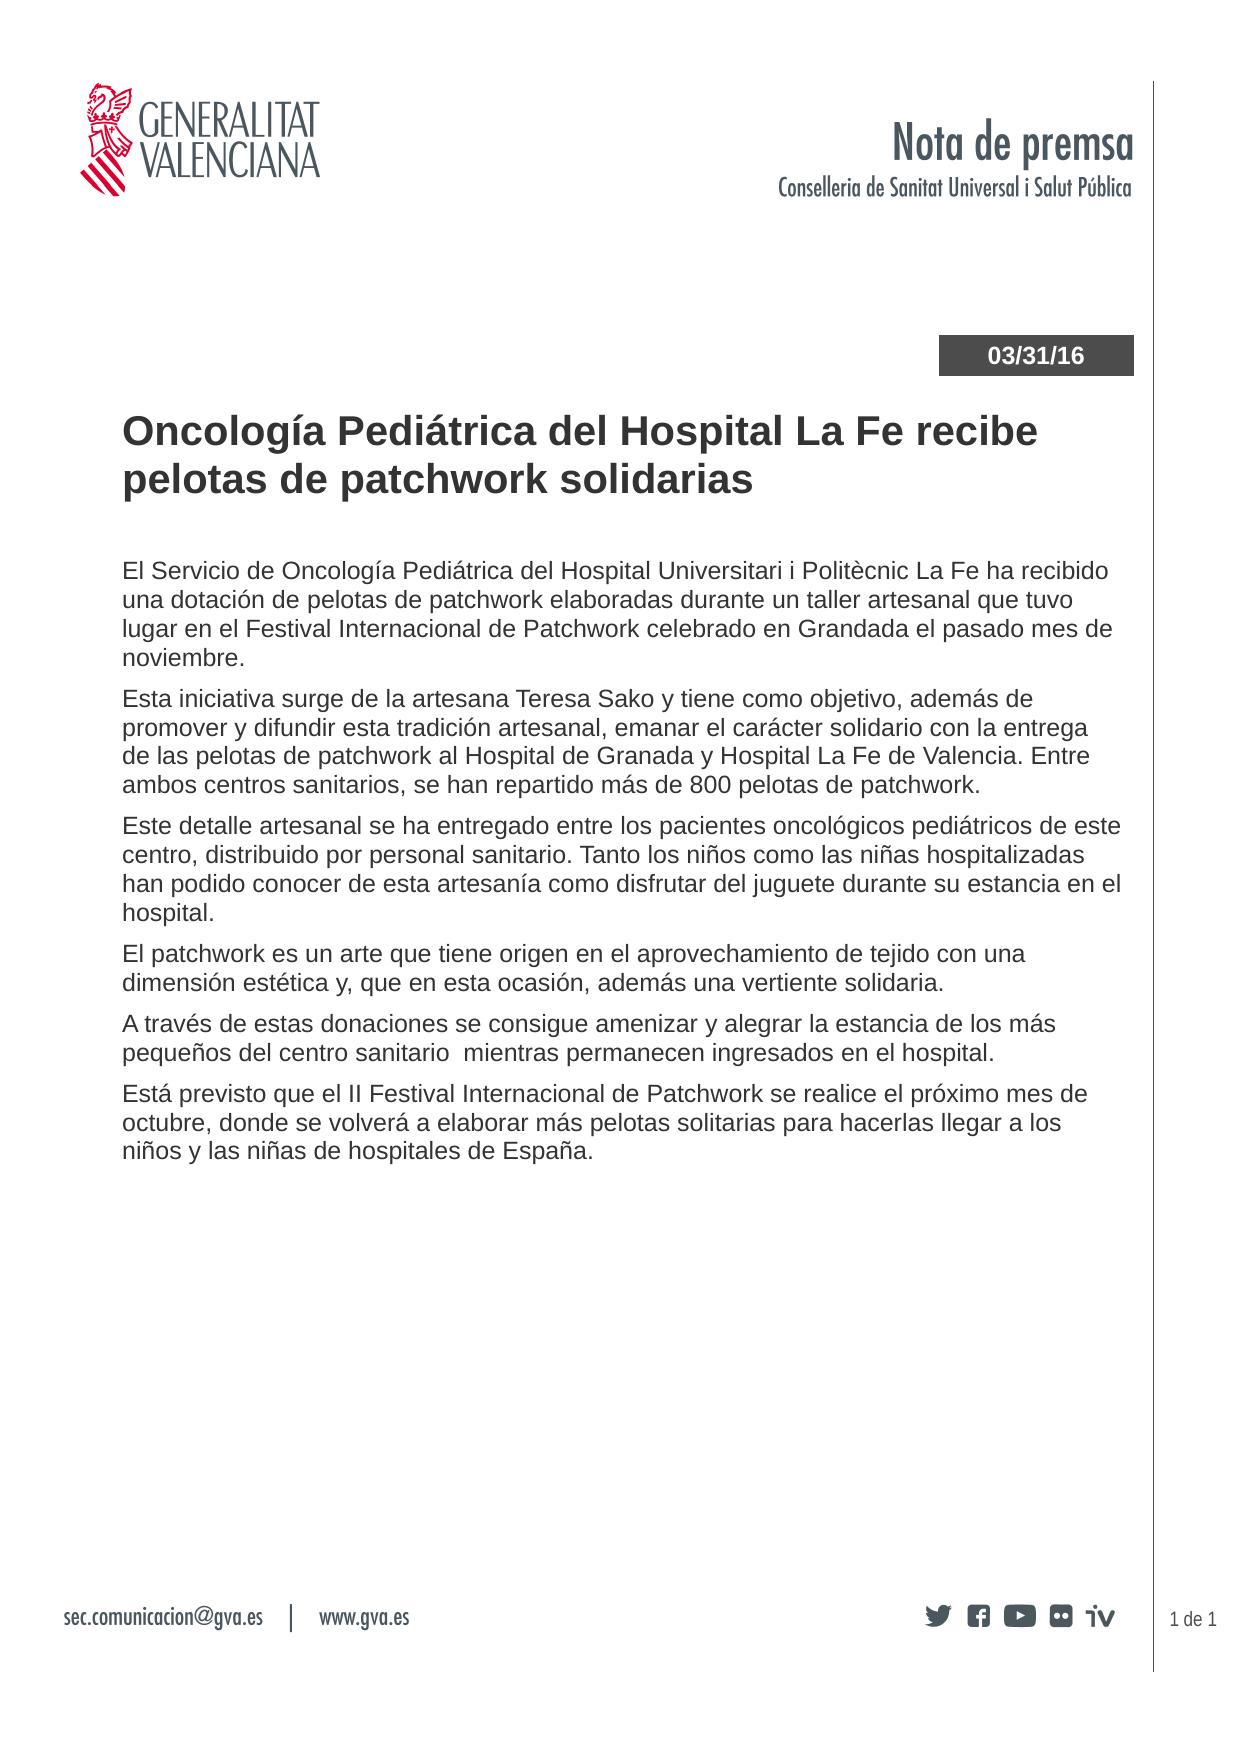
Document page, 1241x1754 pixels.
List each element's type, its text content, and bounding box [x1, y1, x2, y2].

text Este detalle artesanal se ha entregado entre los pacientes oncológicos pediátricos de este centro, distribuido por personal sanitario. Tanto los niños como las niñas hospitalizadas han podido conocer de esta artesanía como disfrutar del juguete durante su estancia en el hospital. [122, 811, 1123, 926]
picture [0, 1582, 1241, 1754]
text Oncología Pediátrica del Hospital La Fe recibe pelotas de patchwork solidarias [122, 407, 1123, 502]
table_header 31/03/16 [940, 336, 1133, 375]
text A través de estas donaciones se consigue amenizar y alegrar la estancia de los más pequeños del centro sanitario mientras permanecen ingresados en el hospital. [122, 1009, 1123, 1066]
text Está previsto que el II Festival Internacional de Patchwork se realice el próximo mes de octubre, donde se volverá a elaborar más pelotas solitarias para hacerlas llegar a los niños y las niñas de hospitales de España. [122, 1079, 1123, 1165]
table_header [122, 335, 939, 375]
text El Servicio de Oncología Pediátrica del Hospital Universitari i Politècnic La Fe ha recibido una dotación de pelotas de patchwork elaboradas durante un taller artesanal que tuvo lugar en el Festival Internacional de Patchwork celebrado en Grandada el pasado mes de noviembre. [122, 556, 1123, 671]
text El patchwork es un arte que tiene origen en el aprovechamiento de tejido con una dimensión estética y, que en esta ocasión, además una vertiente solidaria. [122, 939, 1123, 996]
text Esta iniciativa surge de la artesana Teresa Sako y tiene como objetivo, además de promover y difundir esta tradición artesanal, emanar el carácter solidario con la entrega de las pelotas de patchwork al Hospital de Granada y Hospital La Fe de Valencia. Entre ambos centros sanitarios, se han repartido más de 800 pelotas de patchwork. [122, 684, 1123, 799]
picture [0, 0, 1241, 278]
